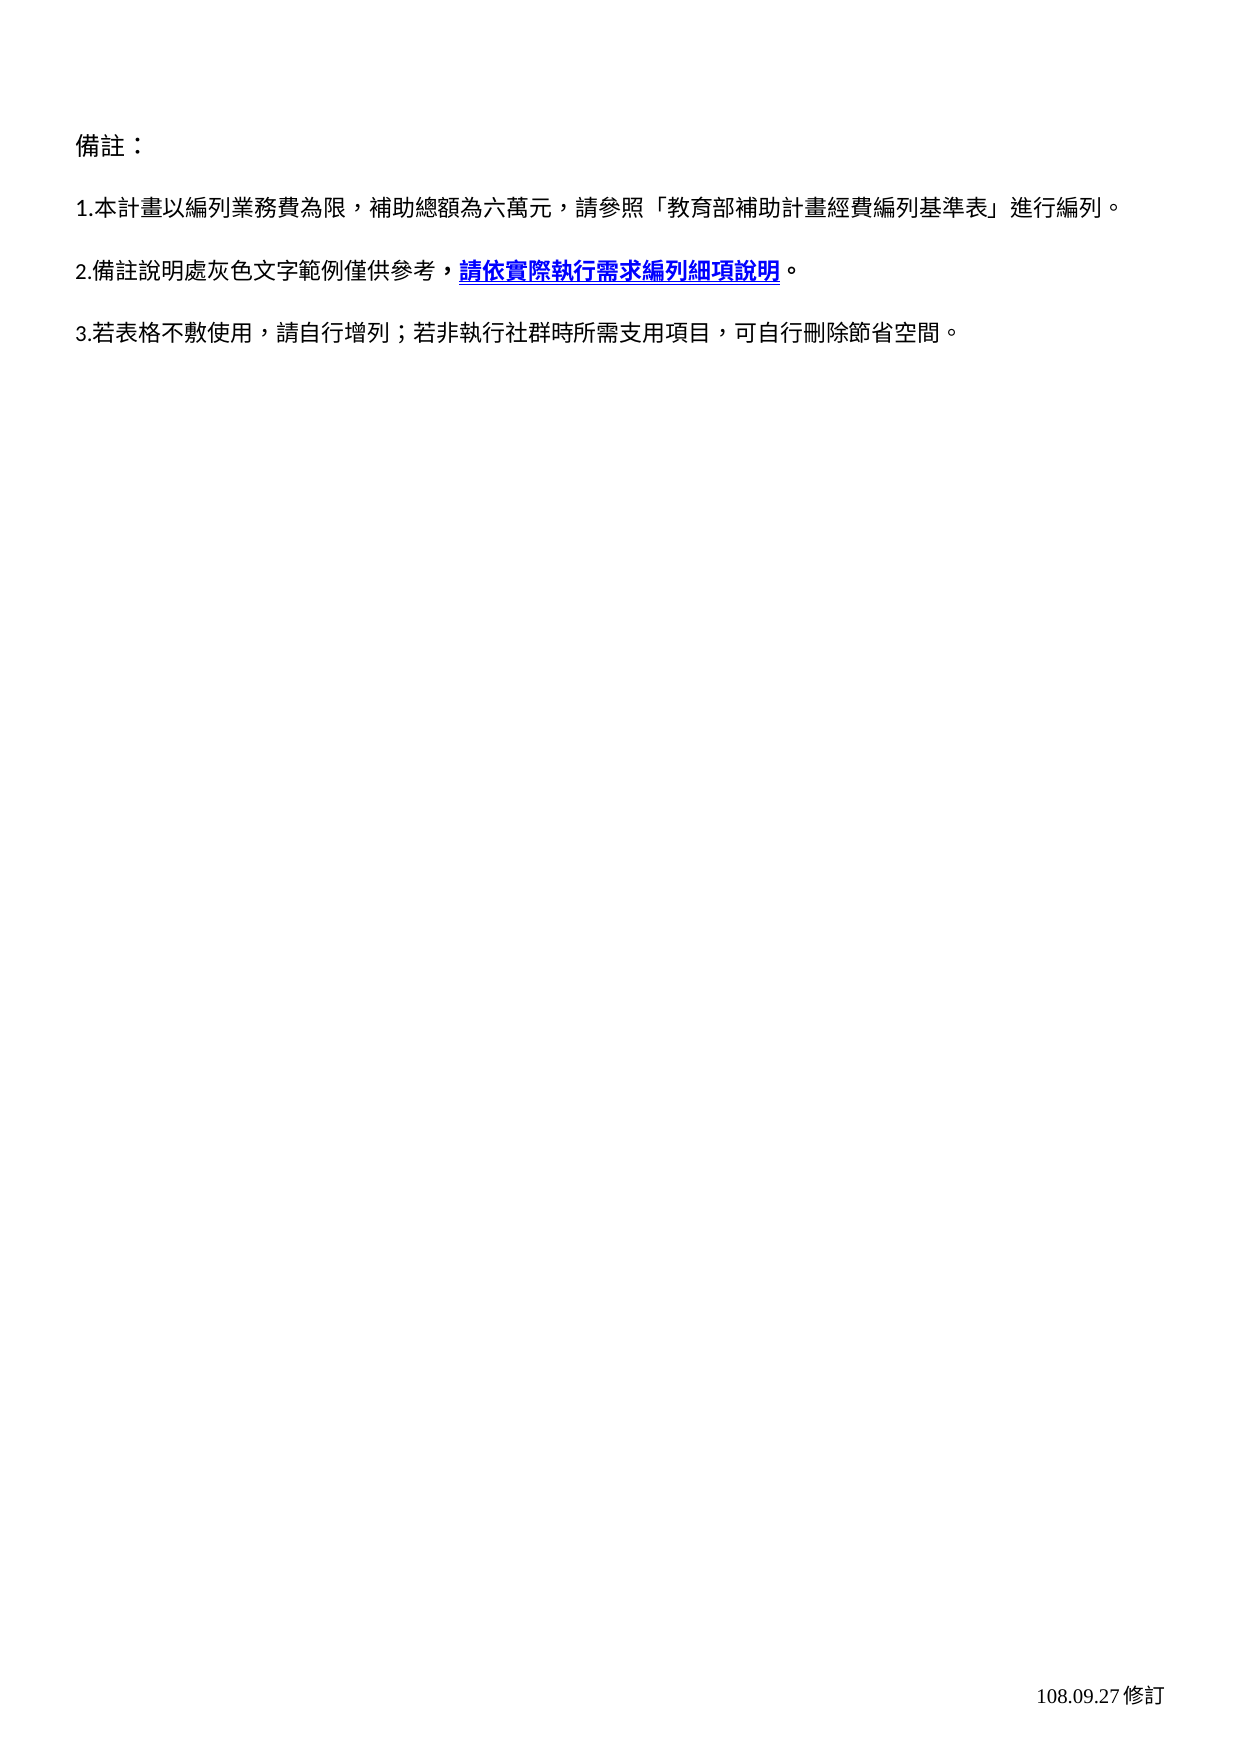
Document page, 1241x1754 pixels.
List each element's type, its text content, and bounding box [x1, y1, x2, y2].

text 1.本計畫以編列業務費為限，補助總額為六萬元，請參照「教育部補助計畫經費編列基準表」進行編列。 [75, 165, 1165, 227]
text 備註： [75, 102, 1165, 165]
text 3.若表格不敷使用，請自行增列；若非執行社群時所需支用項目，可自行刪除節省空間。 [75, 290, 1165, 352]
text 2.備註說明處灰色文字範例僅供參考，請依實際執行需求編列細項說明。 [75, 227, 1165, 290]
